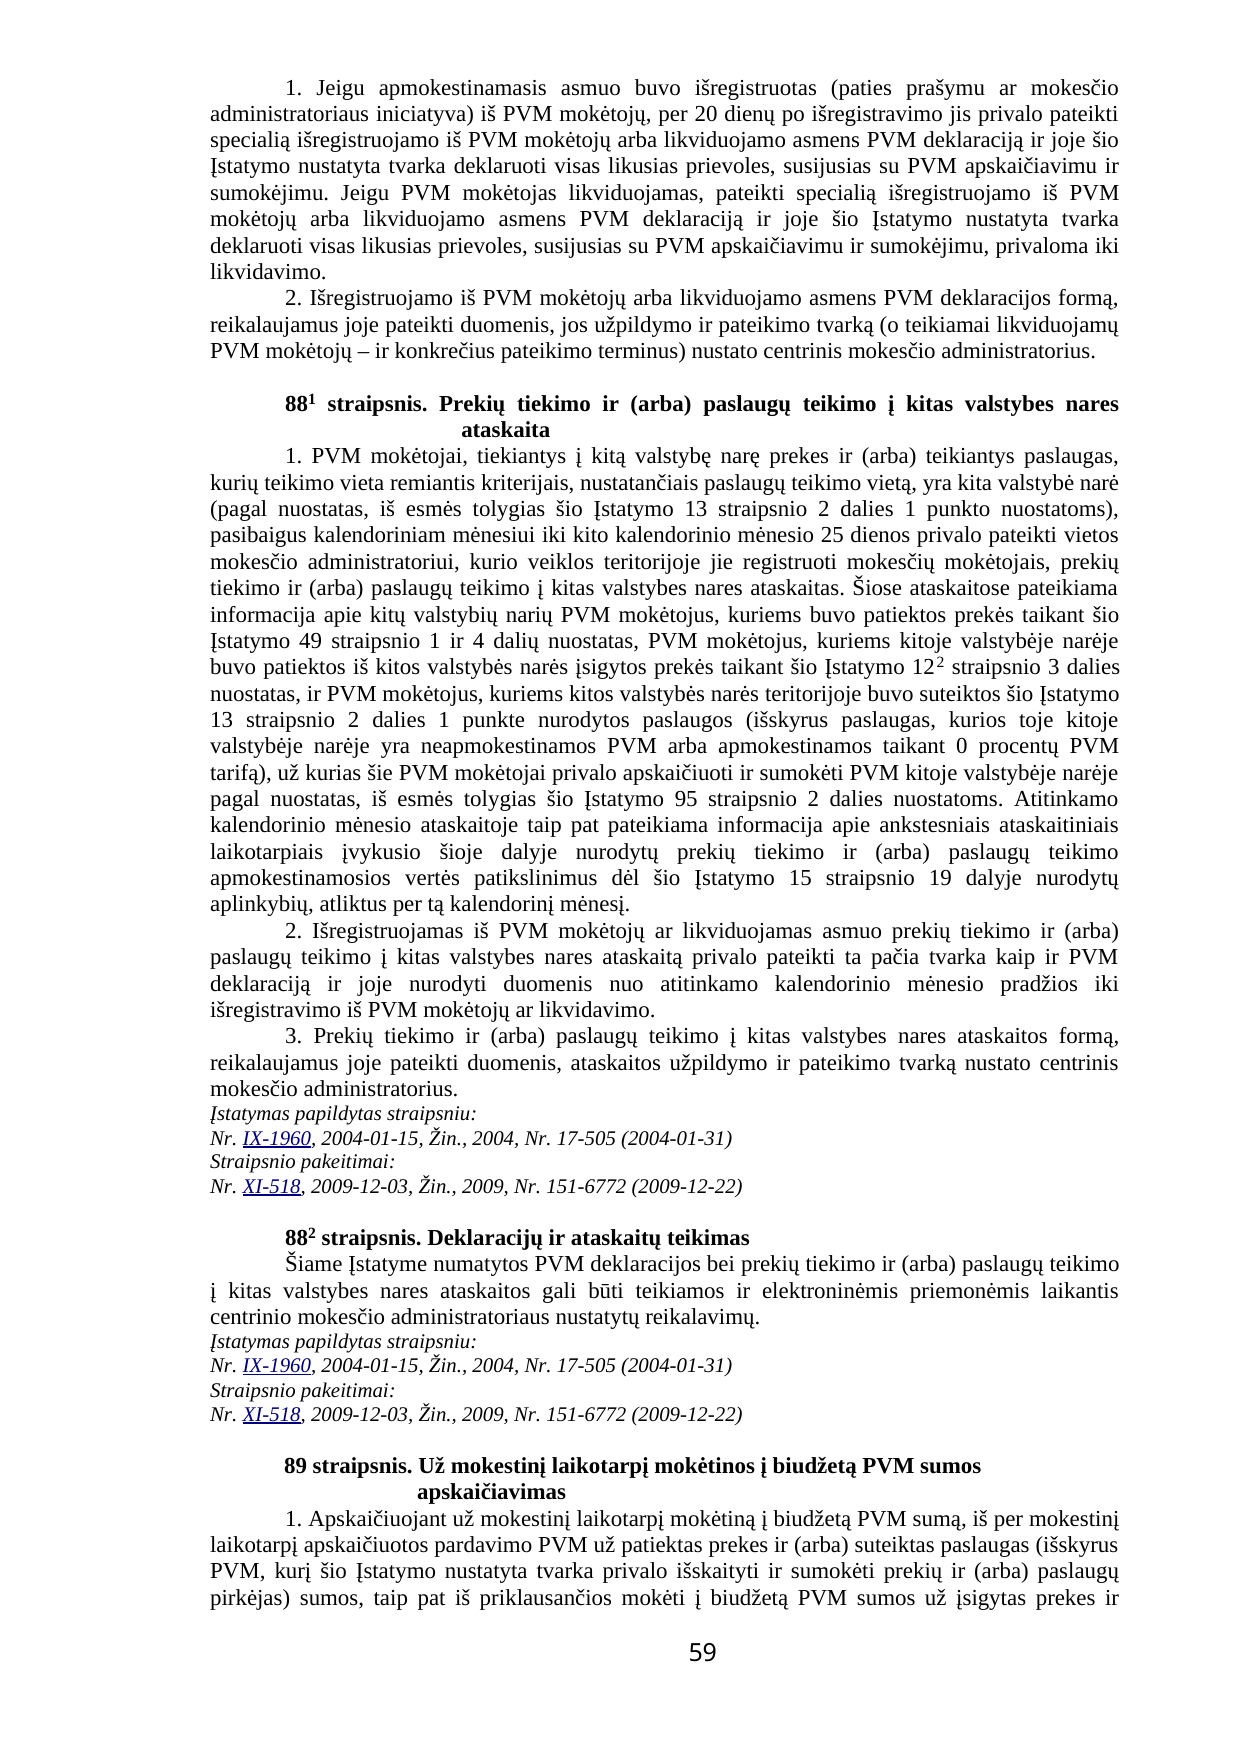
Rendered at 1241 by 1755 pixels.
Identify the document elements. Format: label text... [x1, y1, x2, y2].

text 2. Išregistruojamo iš PVM mokėtojų arba likviduojamo asmens PVM deklaracijos formą, reikalaujamus joje pateikti duomenis, jos užpildymo ir pateikimo tvarką (o teikiamai likviduojamų PVM mokėtojų – ir konkrečius pateikimo terminus) nustato centrinis mokesčio administratorius. [210, 284, 1120, 363]
text Straipsnio pakeitimai: [210, 1149, 1120, 1173]
text Įstatymas papildytas straipsniu: [210, 1101, 1120, 1125]
text Nr. XI-518, 2009-12-03, Žin., 2009, Nr. 151-6772 (2009-12-22) [210, 1173, 1120, 1198]
text 1. PVM mokėtojai, tiekiantys į kitą valstybę narę prekes ir (arba) teikiantys paslaugas, kurių teikimo vieta remiantis kriterijais, nustatančiais paslaugų teikimo vietą, yra kita valstybė narė (pagal nuostatas, iš esmės tolygias šio Įstatymo 13 straipsnio 2 dalies 1 punkto nuostatoms), pasibaigus kalendoriniam mėnesiui iki kito kalendorinio mėnesio 25 dienos privalo pateikti vietos mokesčio administratoriui, kurio veiklos teritorijoje jie registruoti mokesčių mokėtojais, prekių tiekimo ir (arba) paslaugų teikimo į kitas valstybes nares ataskaitas. Šiose ataskaitose pateikiama informacija apie kitų valstybių narių PVM mokėtojus, kuriems buvo patiektos prekės taikant šio Įstatymo 49 straipsnio 1 ir 4 dalių nuostatas, PVM mokėtojus, kuriems kitoje valstybėje narėje buvo patiektos iš kitos valstybės narės įsigytos prekės taikant šio Įstatymo 122 straipsnio 3 dalies nuostatas, ir PVM mokėtojus, kuriems kitos valstybės narės teritorijoje buvo suteiktos šio Įstatymo 13 straipsnio 2 dalies 1 punkte nurodytos paslaugos (išskyrus paslaugas, kurios toje kitoje valstybėje narėje yra neapmokestinamos PVM arba apmokestinamos taikant 0 procentų PVM tarifą), už kurias šie PVM mokėtojai privalo apskaičiuoti ir sumokėti PVM kitoje valstybėje narėje pagal nuostatas, iš esmės tolygias šio Įstatymo 95 straipsnio 2 dalies nuostatoms. Atitinkamo kalendorinio mėnesio ataskaitoje taip pat pateikiama informacija apie ankstesniais ataskaitiniais laikotarpiais įvykusio šioje dalyje nurodytų prekių tiekimo ir (arba) paslaugų teikimo apmokestinamosios vertės patikslinimus dėl šio Įstatymo 15 straipsnio 19 dalyje nurodytų aplinkybių, atliktus per tą kalendorinį mėnesį. [210, 442, 1120, 917]
text Straipsnio pakeitimai: [210, 1377, 1120, 1402]
text 3. Prekių tiekimo ir (arba) paslaugų teikimo į kitas valstybes nares ataskaitos formą, reikalaujamus joje pateikti duomenis, ataskaitos užpildymo ir pateikimo tvarką nustato centrinis mokesčio administratorius. [210, 1022, 1120, 1101]
text 89 straipsnis. Už mokestinį laikotarpį mokėtinos į biudžetą PVM sumos [210, 1452, 1120, 1478]
text Nr. IX-1960, 2004-01-15, Žin., 2004, Nr. 17-505 (2004-01-31) [210, 1353, 1120, 1377]
text 1. Jeigu apmokestinamasis asmuo buvo išregistruotas (paties prašymu ar mokesčio administratoriaus iniciatyva) iš PVM mokėtojų, per 20 dienų po išregistravimo jis privalo pateikti specialią išregistruojamo iš PVM mokėtojų arba likviduojamo asmens PVM deklaraciją ir joje šio Įstatymo nustatyta tvarka deklaruoti visas likusias prievoles, susijusias su PVM apskaičiavimu ir sumokėjimu. Jeigu PVM mokėtojas likviduojamas, pateikti specialią išregistruojamo iš PVM mokėtojų arba likviduojamo asmens PVM deklaraciją ir joje šio Įstatymo nustatyta tvarka deklaruoti visas likusias prievoles, susijusias su PVM apskaičiavimu ir sumokėjimu, privaloma iki likvidavimo. [210, 73, 1120, 284]
text Nr. IX-1960, 2004-01-15, Žin., 2004, Nr. 17-505 (2004-01-31) [210, 1125, 1120, 1149]
text apskaičiavimas [210, 1478, 1120, 1505]
text 2. Išregistruojamas iš PVM mokėtojų ar likviduojamas asmuo prekių tiekimo ir (arba) paslaugų teikimo į kitas valstybes nares ataskaitą privalo pateikti ta pačia tvarka kaip ir PVM deklaraciją ir joje nurodyti duomenis nuo atitinkamo kalendorinio mėnesio pradžios iki išregistravimo iš PVM mokėtojų ar likvidavimo. [210, 917, 1120, 1022]
text Nr. XI-518, 2009-12-03, Žin., 2009, Nr. 151-6772 (2009-12-22) [210, 1402, 1120, 1426]
text Įstatymas papildytas straipsniu: [210, 1329, 1120, 1353]
text Šiame Įstatyme numatytos PVM deklaracijos bei prekių tiekimo ir (arba) paslaugų teikimo į kitas valstybes nares ataskaitos gali būti teikiamos ir elektroninėmis priemonėmis laikantis centrinio mokesčio administratoriaus nustatytų reikalavimų. [210, 1250, 1120, 1329]
text 881 straipsnis. Prekių tiekimo ir (arba) paslaugų teikimo į kitas valstybes nares ataskaita [285, 390, 1120, 442]
text 882 straipsnis. Deklaracijų ir ataskaitų teikimas [210, 1224, 1120, 1250]
text 1. Apskaičiuojant už mokestinį laikotarpį mokėtiną į biudžetą PVM sumą, iš per mokestinį laikotarpį apskaičiuotos pardavimo PVM už patiektas prekes ir (arba) suteiktas paslaugas (išskyrus PVM, kurį šio Įstatymo nustatyta tvarka privalo išskaityti ir sumokėti prekių ir (arba) paslaugų pirkėjas) sumos, taip pat iš priklausančios mokėti į biudžetą PVM sumos už įsigytas prekes ir [210, 1505, 1120, 1610]
